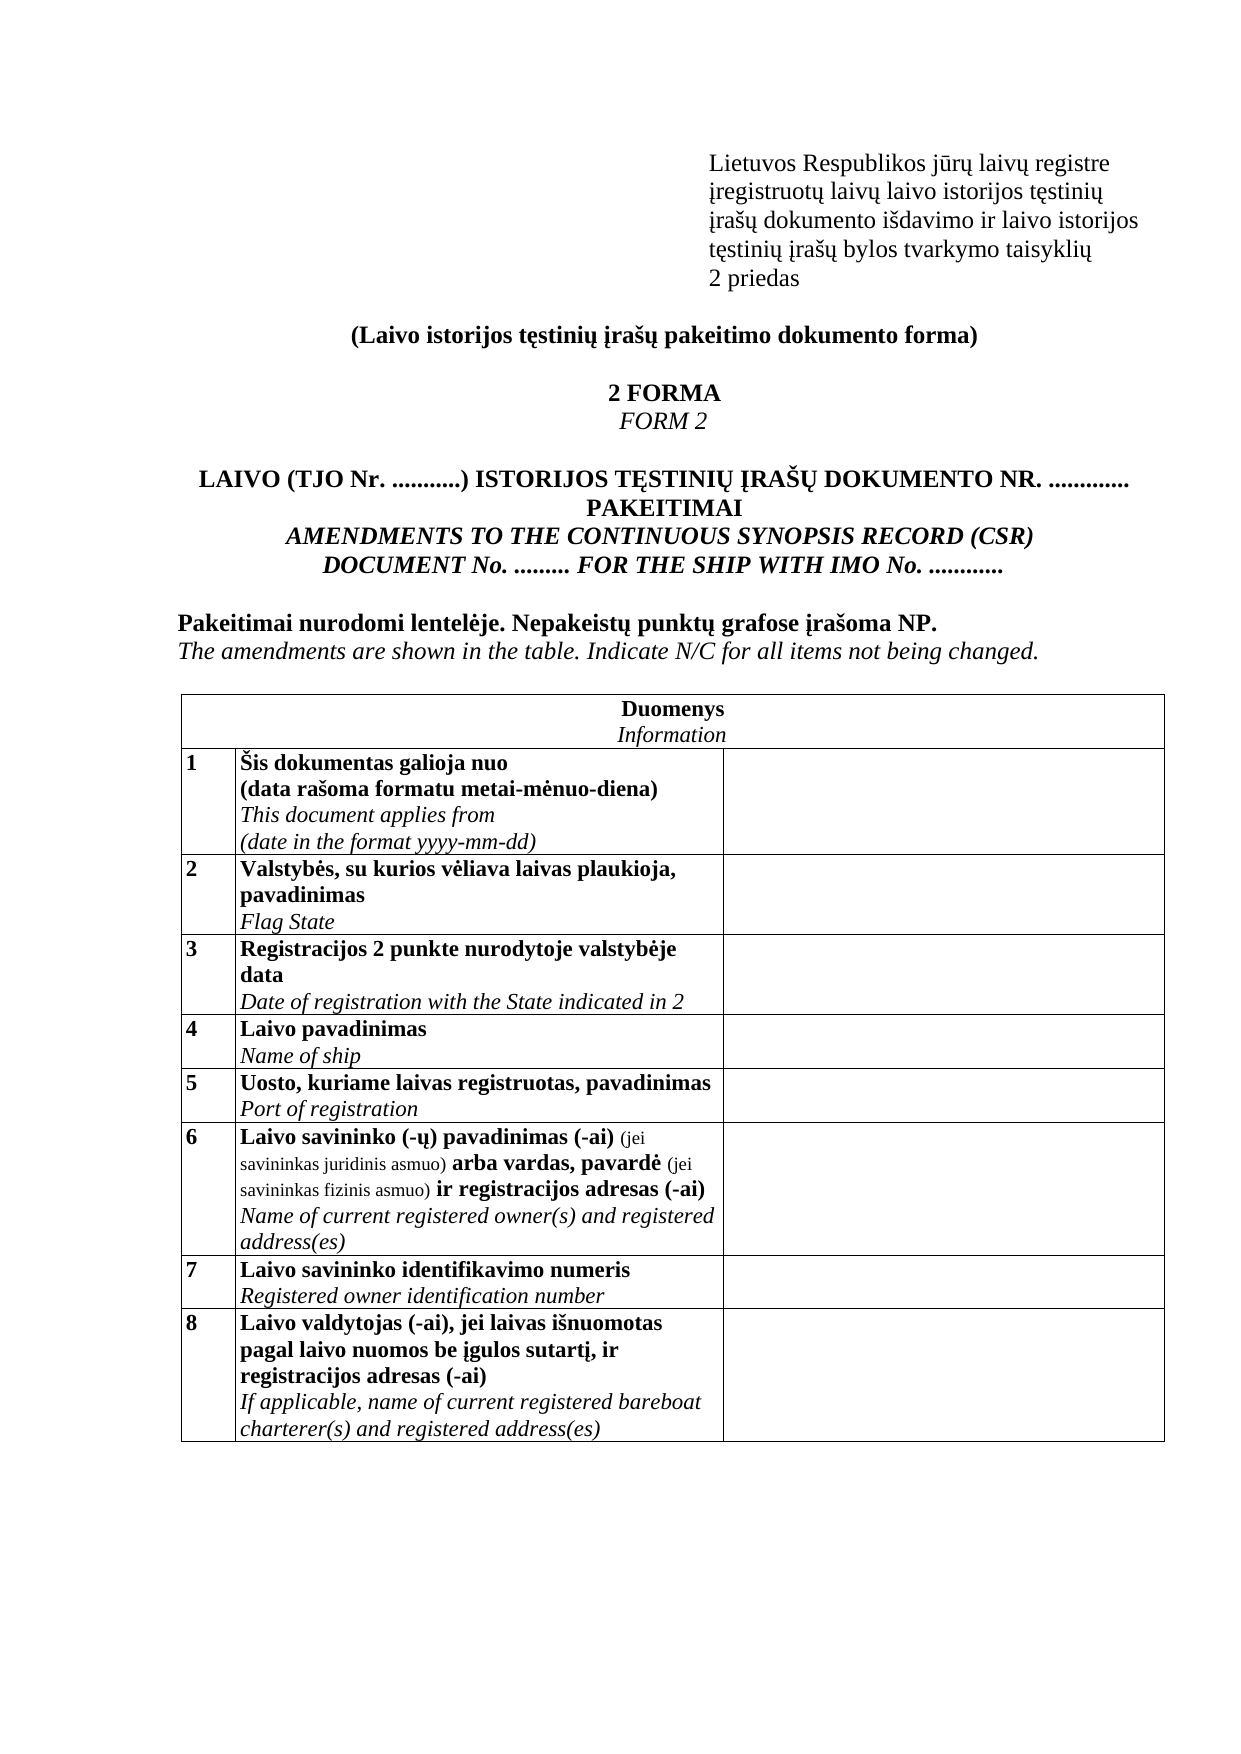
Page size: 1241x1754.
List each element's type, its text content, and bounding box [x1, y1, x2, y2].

text The amendments are shown in the table. Indicate N/C for all items not being changed. [177, 636, 1152, 665]
table_cell [724, 1256, 1164, 1308]
table_cell [724, 855, 1164, 934]
table_cell [724, 1015, 1164, 1068]
table_cell 1 [182, 749, 235, 854]
table_cell Laivo pavadinimas Name of ship [236, 1015, 723, 1068]
table_cell [724, 1123, 1164, 1254]
text Lietuvos Respublikos jūrų laivų registre įregistruotų laivų laivo istorijos tęstinių įrašų dokumento išdavimo ir laivo istorijos tęstinių įrašų bylos tvarkymo taisyklių [709, 148, 1152, 263]
text 2 FORMA [177, 378, 1152, 406]
table_cell 7 [182, 1256, 235, 1308]
table_cell 5 [182, 1069, 235, 1122]
text FORM 2 [177, 406, 1152, 435]
text PAKEITIMAI [177, 493, 1152, 521]
table_cell [724, 935, 1164, 1014]
text 2 priedas [709, 263, 1152, 291]
table_cell Laivo valdytojas (-ai), jei laivas išnuomotas pagal laivo nuomos be įgulos sutartį, ir registracijos adresas (-ai) If applicable, name of current registered bareboat charterer(s) and registered address(es) [236, 1309, 723, 1441]
table_cell Šis dokumentas galioja nuo (data rašoma formatu metai-mėnuo-diena) This document applies from (date in the format yyyy-mm-dd) [236, 749, 723, 854]
table_cell Valstybės, su kurios vėliava laivas plaukioja, pavadinimas Flag State [236, 855, 723, 934]
table_cell 6 [182, 1123, 235, 1254]
table_cell [724, 1309, 1164, 1441]
text AMENDMENTS TO THE CONTINUOUS SYNOPSIS RECORD (CSR) [177, 521, 1152, 550]
table_cell Registracijos 2 punkte nurodytoje valstybėje data Date of registration with the State indicated in 2 [236, 935, 723, 1014]
text (Laivo istorijos tęstinių įrašų pakeitimo dokumento forma) [177, 320, 1152, 349]
text DOCUMENT No. ......... FOR THE SHIP WITH IMO No. ............ [177, 550, 1152, 579]
table_cell 2 [182, 855, 235, 934]
text LAIVO (TJO Nr. ...........) ISTORIJOS TĘSTINIŲ ĮRAŠŲ DOKUMENTO NR. ............. [177, 464, 1152, 493]
table_cell Laivo savininko identifikavimo numeris Registered owner identification number [236, 1256, 723, 1308]
table_cell Laivo savininko (-ų) pavadinimas (-ai) (jei savininkas juridinis asmuo) arba vardas, pavardė (jei savininkas fizinis asmuo) ir registracijos adresas (-ai) Name of current registered owner(s) and registered address(es) [236, 1123, 723, 1254]
table_cell [724, 749, 1164, 854]
table_cell [724, 1069, 1164, 1122]
table_cell 3 [182, 935, 235, 1014]
table_cell 8 [182, 1309, 235, 1441]
table_header Duomenys Information [182, 695, 1164, 748]
table_cell Uosto, kuriame laivas registruotas, pavadinimas Port of registration [236, 1069, 723, 1122]
table_cell 4 [182, 1015, 235, 1068]
text Pakeitimai nurodomi lentelėje. Nepakeistų punktų grafose įrašoma NP. [177, 608, 1152, 636]
